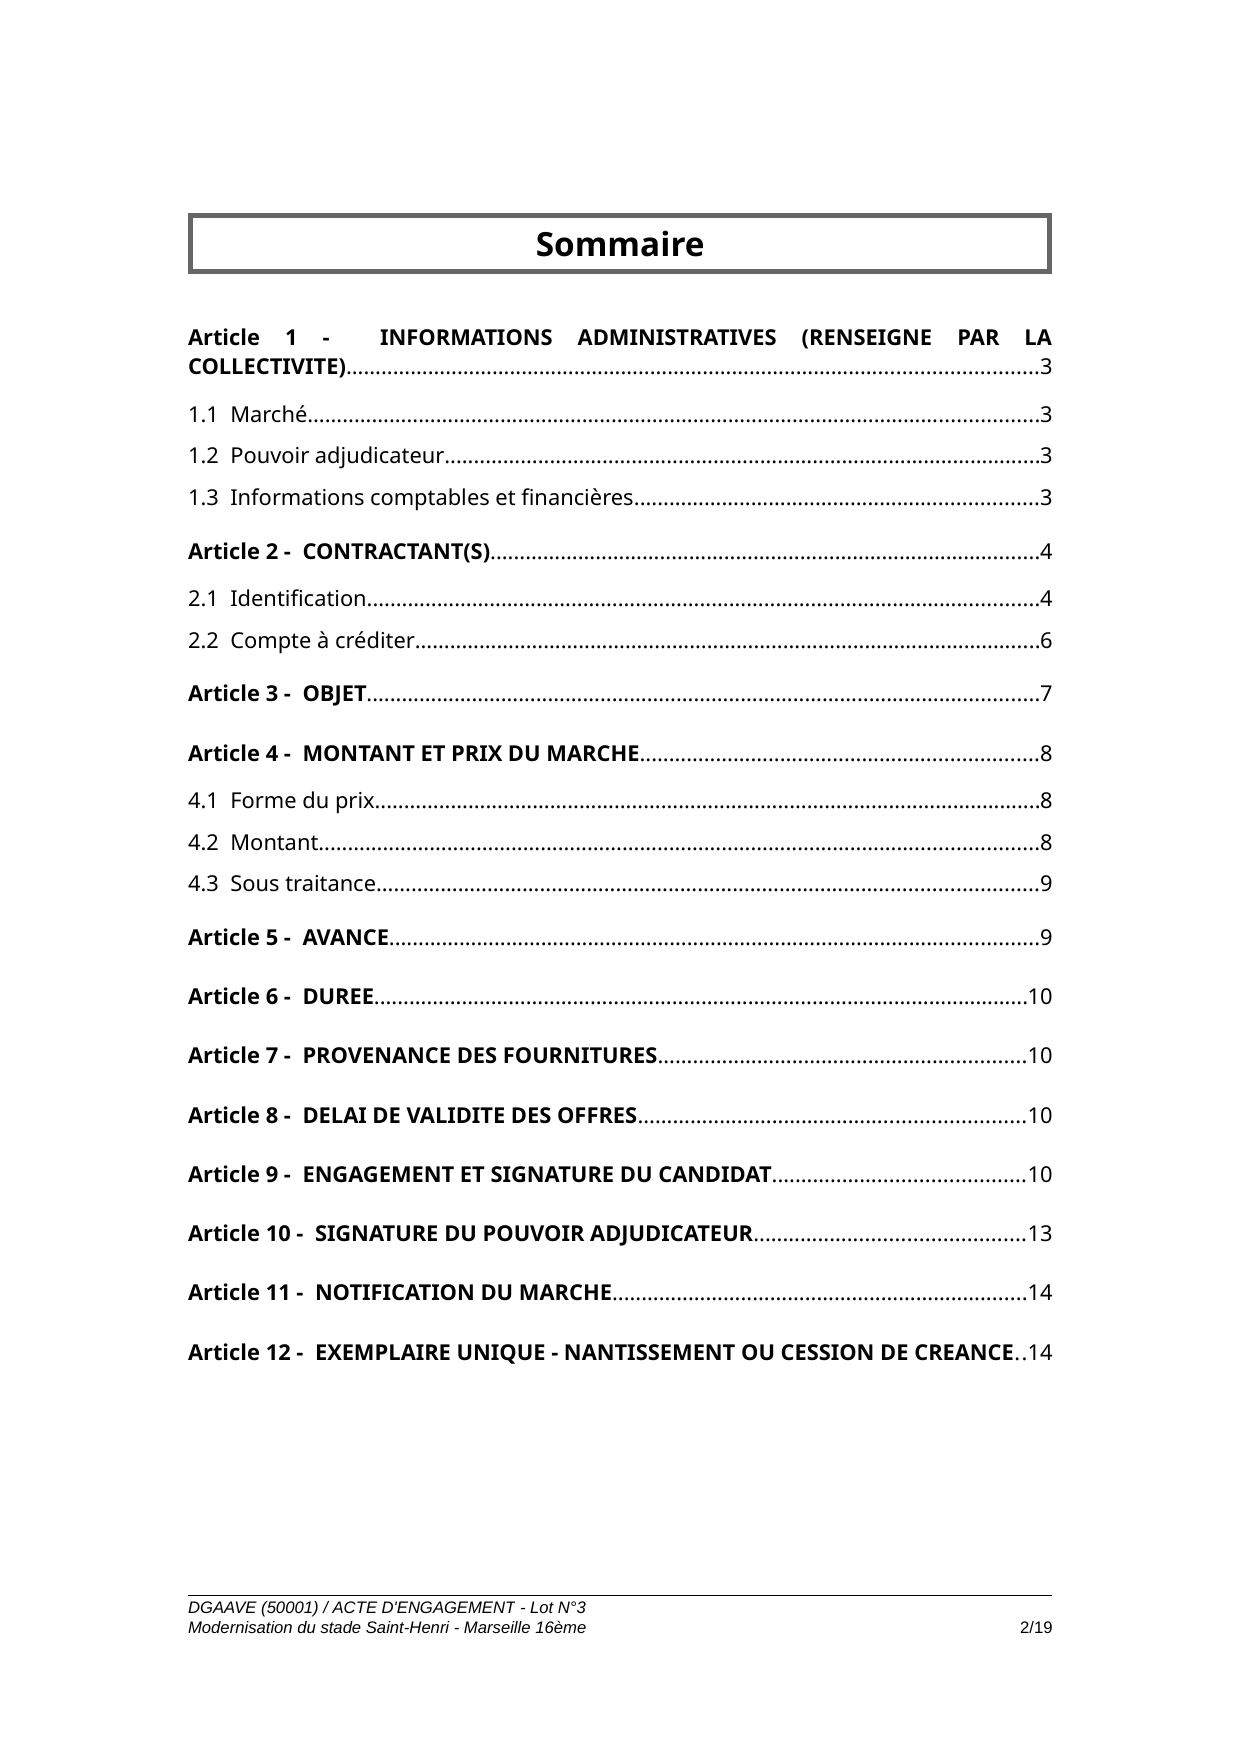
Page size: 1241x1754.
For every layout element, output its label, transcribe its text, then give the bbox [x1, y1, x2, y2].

text Article 3 - OBJET 7 [188, 678, 1052, 708]
text 4.1 Forme du prix 8 [188, 785, 1052, 815]
text Article 9 - ENGAGEMENT ET SIGNATURE DU CANDIDAT 10 [188, 1159, 1052, 1189]
text Article 7 - PROVENANCE DES FOURNITURES 10 [188, 1040, 1052, 1070]
text 4.2 Montant 8 [188, 827, 1052, 856]
text 1.3 Informations comptables et financières 3 [188, 482, 1052, 512]
text Article 10 - SIGNATURE DU POUVOIR ADJUDICATEUR 13 [188, 1218, 1052, 1248]
text 2.1 Identification 4 [188, 583, 1052, 613]
text Article 11 - NOTIFICATION DU MARCHE 14 [188, 1277, 1052, 1307]
text 1.2 Pouvoir adjudicateur 3 [188, 441, 1052, 470]
text 4.3 Sous traitance 9 [188, 868, 1052, 898]
text Article 8 - DELAI DE VALIDITE DES OFFRES 10 [188, 1099, 1052, 1129]
text Article 5 - AVANCE 9 [188, 922, 1052, 952]
text Article 1 - INFORMATIONS ADMINISTRATIVES (RENSEIGNE PAR LA COLLECTIVITE) 3 [188, 322, 1052, 381]
text Article 4 - MONTANT ET PRIX DU MARCHE 8 [188, 737, 1052, 767]
text Article 12 - EXEMPLAIRE UNIQUE - NANTISSEMENT OU CESSION DE CREANCE 14 [188, 1337, 1052, 1366]
text 2.2 Compte à créditer 6 [188, 625, 1052, 654]
text Article 2 - CONTRACTANT(S) 4 [188, 536, 1052, 565]
text Article 6 - DUREE 10 [188, 981, 1052, 1011]
text 1.1 Marché 3 [188, 399, 1052, 429]
subtitle Sommaire [193, 218, 1047, 269]
